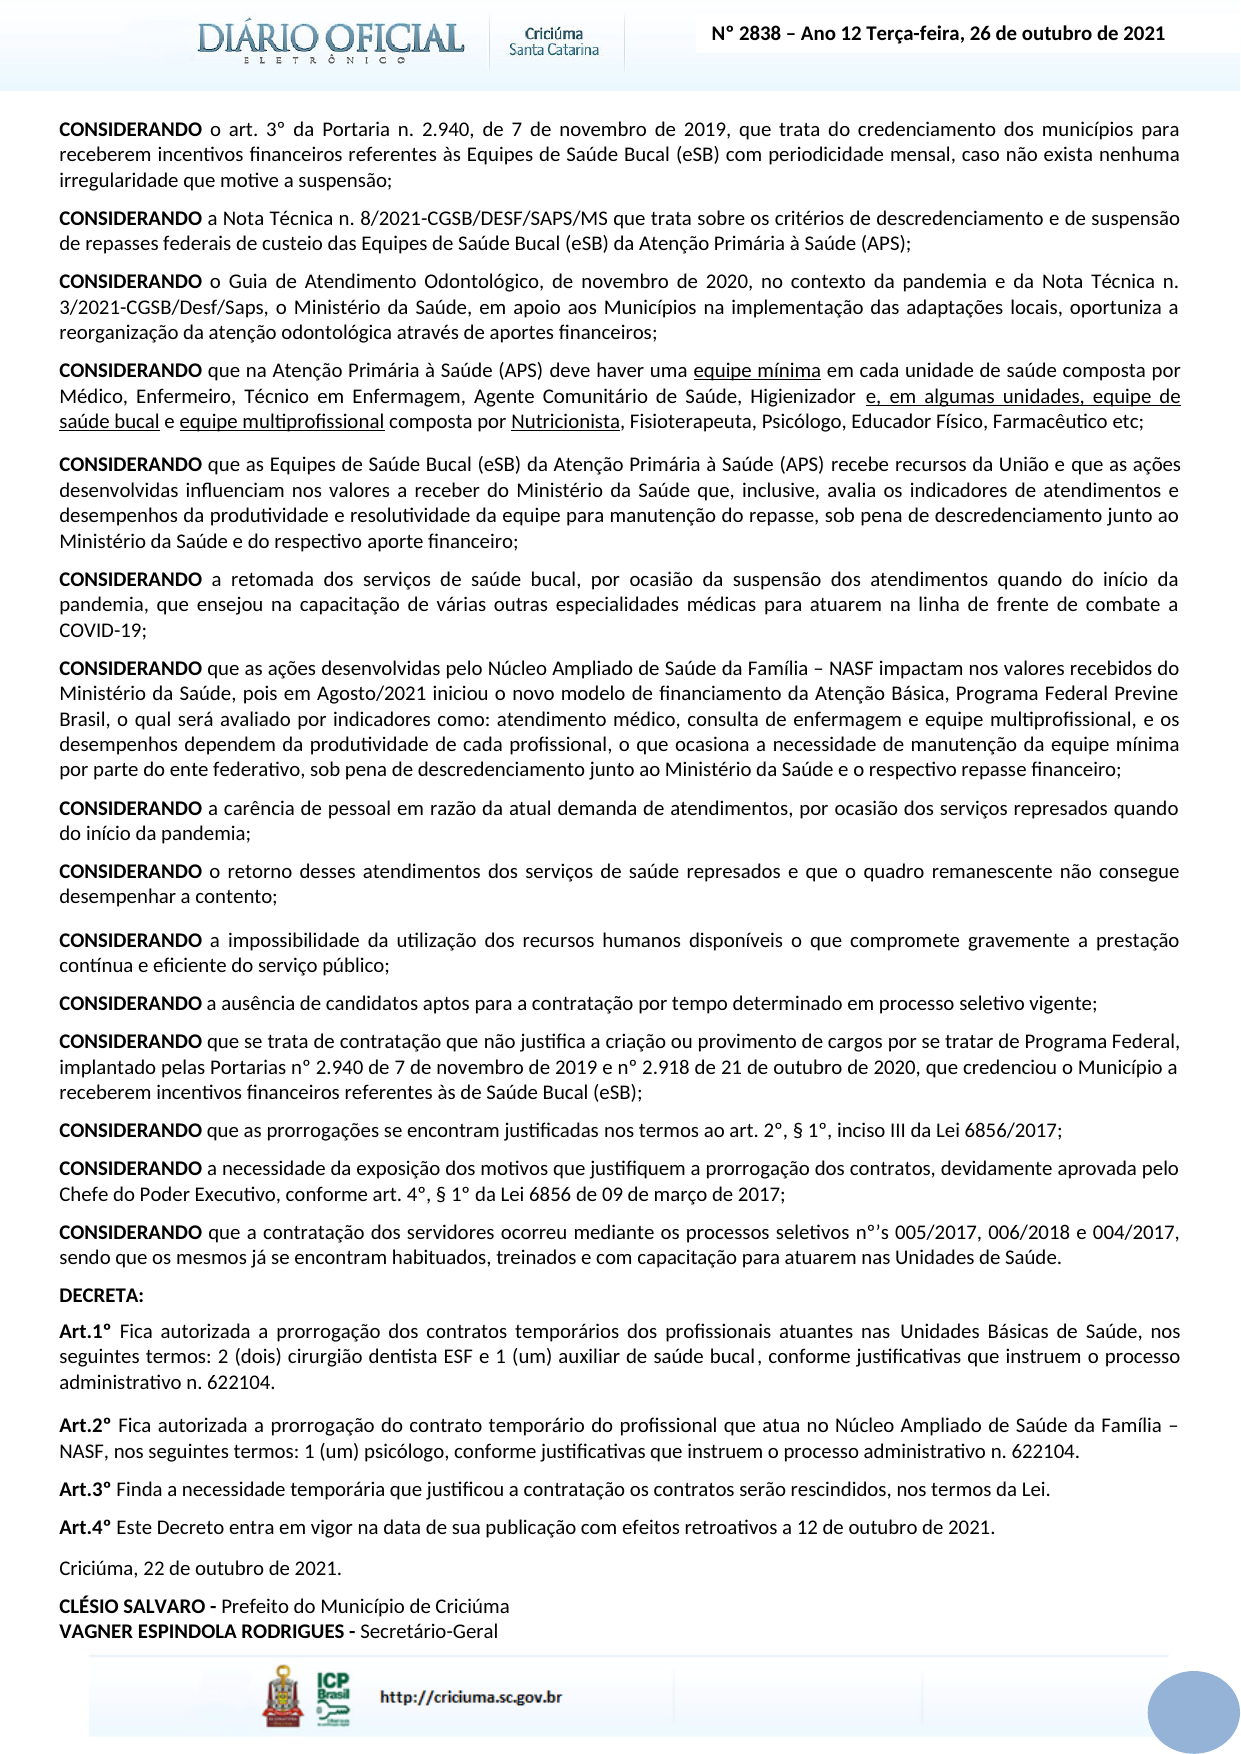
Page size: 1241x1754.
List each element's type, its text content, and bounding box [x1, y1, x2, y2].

text DECRETA: [59, 1283, 1181, 1308]
text CONSIDERANDO o art. 3º da Portaria n. 2.940, de 7 de novembro de 2019, que trata do credenciamento dos municípios para receberem incentivos financeiros referentes às Equipes de Saúde Bucal (eSB) com periodicidade mensal, caso não exista nenhuma irregularidade que motive a suspensão; [59, 116, 1181, 192]
text CONSIDERANDO que a contratação dos servidores ocorreu mediante os processos seletivos nº’s 005/2017, 006/2018 e 004/2017, sendo que os mesmos já se encontram habituados, treinados e com capacitação para atuarem nas Unidades de Saúde. [59, 1219, 1181, 1270]
text CONSIDERANDO que as ações desenvolvidas pelo Núcleo Ampliado de Saúde da Família – NASF impactam nos valores recebidos do Ministério da Saúde, pois em Agosto/2021 iniciou o novo modelo de financiamento da Atenção Básica, Programa Federal Previne Brasil, o qual será avaliado por indicadores como: atendimento médico, consulta de enfermagem e equipe multiprofissional, e os desempenhos dependem da produtividade de cada profissional, o que ocasiona a necessidade de manutenção da equipe mínima por parte do ente federativo, sob pena de descredenciamento junto ao Ministério da Saúde e o respectivo repasse financeiro; [59, 655, 1181, 782]
text CONSIDERANDO que se trata de contratação que não justifica a criação ou provimento de cargos por se tratar de Programa Federal, implantado pelas Portarias nº 2.940 de 7 de novembro de 2019 e nº 2.918 de 21 de outubro de 2020, que credenciou o Município a receberem incentivos financeiros referentes às de Saúde Bucal (eSB); [59, 1028, 1181, 1105]
text CONSIDERANDO a carência de pessoal em razão da atual demanda de atendimentos, por ocasião dos serviços represados quando do início da pandemia; [59, 795, 1181, 846]
text VAGNER ESPINDOLA RODRIGUES - Secretário-Geral [59, 1618, 1240, 1644]
text CONSIDERANDO a impossibilidade da utilização dos recursos humanos disponíveis o que compromete gravemente a prestação contínua e eficiente do serviço público; [59, 927, 1181, 978]
text CONSIDERANDO que na Atenção Primária à Saúde (APS) deve haver uma equipe mínima em cada unidade de saúde composta por Médico, Enfermeiro, Técnico em Enfermagem, Agente Comunitário de Saúde, Higienizador e, em algumas unidades, equipe de saúde bucal e equipe multiprofissional composta por Nutricionista, Fisioterapeuta, Psicólogo, Educador Físico, Farmacêutico etc; [59, 357, 1181, 434]
text Art.2º Fica autorizada a prorrogação do contrato temporário do profissional que atua no Núcleo Ampliado de Saúde da Família – NASF, nos seguintes termos: 1 (um) psicólogo, conforme justificativas que instruem o processo administrativo n. 622104. [59, 1412, 1181, 1463]
text Criciúma, 22 de outubro de 2021. [59, 1555, 1181, 1580]
text CONSIDERANDO a retomada dos serviços de saúde bucal, por ocasião da suspensão dos atendimentos quando do início da pandemia, que ensejou na capacitação de várias outras especialidades médicas para atuarem na linha de frente de combate a COVID-19; [59, 566, 1181, 642]
text CONSIDERANDO que as Equipes de Saúde Bucal (eSB) da Atenção Primária à Saúde (APS) recebe recursos da União e que as ações desenvolvidas influenciam nos valores a receber do Ministério da Saúde que, inclusive, avalia os indicadores de atendimentos e desempenhos da produtividade e resolutividade da equipe para manutenção do repasse, sob pena de descredenciamento junto ao Ministério da Saúde e do respectivo aporte financeiro; [59, 452, 1181, 553]
text Art.4º Este Decreto entra em vigor na data de sua publicação com efeitos retroativos a 12 de outubro de 2021. [59, 1514, 1181, 1539]
text CONSIDERANDO que as prorrogações se encontram justificadas nos termos ao art. 2º, § 1º, inciso III da Lei 6856/2017; [59, 1117, 1181, 1143]
text Art.1º Fica autorizada a prorrogação dos contratos temporários dos profissionais atuantes nas Unidades Básicas de Saúde, nos seguintes termos: 2 (dois) cirurgião dentista ESF e 1 (um) auxiliar de saúde bucal, conforme justificativas que instruem o processo administrativo n. 622104. [59, 1318, 1181, 1394]
text CONSIDERANDO o Guia de Atendimento Odontológico, de novembro de 2020, no contexto da pandemia e da Nota Técnica n. 3/2021-CGSB/Desf/Saps, o Ministério da Saúde, em apoio aos Municípios na implementação das adaptações locais, oportuniza a reorganização da atenção odontológica através de aportes financeiros; [59, 268, 1181, 345]
text CONSIDERANDO a Nota Técnica n. 8/2021-CGSB/DESF/SAPS/MS que trata sobre os critérios de descredenciamento e de suspensão de repasses federais de custeio das Equipes de Saúde Bucal (eSB) da Atenção Primária à Saúde (APS); [59, 205, 1181, 256]
text CONSIDERANDO a necessidade da exposição dos motivos que justifiquem a prorrogação dos contratos, devidamente aprovada pelo Chefe do Poder Executivo, conforme art. 4º, § 1º da Lei 6856 de 09 de março de 2017; [59, 1156, 1181, 1206]
text CLÉSIO SALVARO - Prefeito do Município de Criciúma [59, 1593, 1240, 1618]
text CONSIDERANDO a ausência de candidatos aptos para a contratação por tempo determinado em processo seletivo vigente; [59, 990, 1181, 1016]
text CONSIDERANDO o retorno desses atendimentos dos serviços de saúde represados e que o quadro remanescente não consegue desempenhar a contento; [59, 858, 1181, 909]
text Art.3º Finda a necessidade temporária que justificou a contratação os contratos serão rescindidos, nos termos da Lei. [59, 1476, 1181, 1501]
